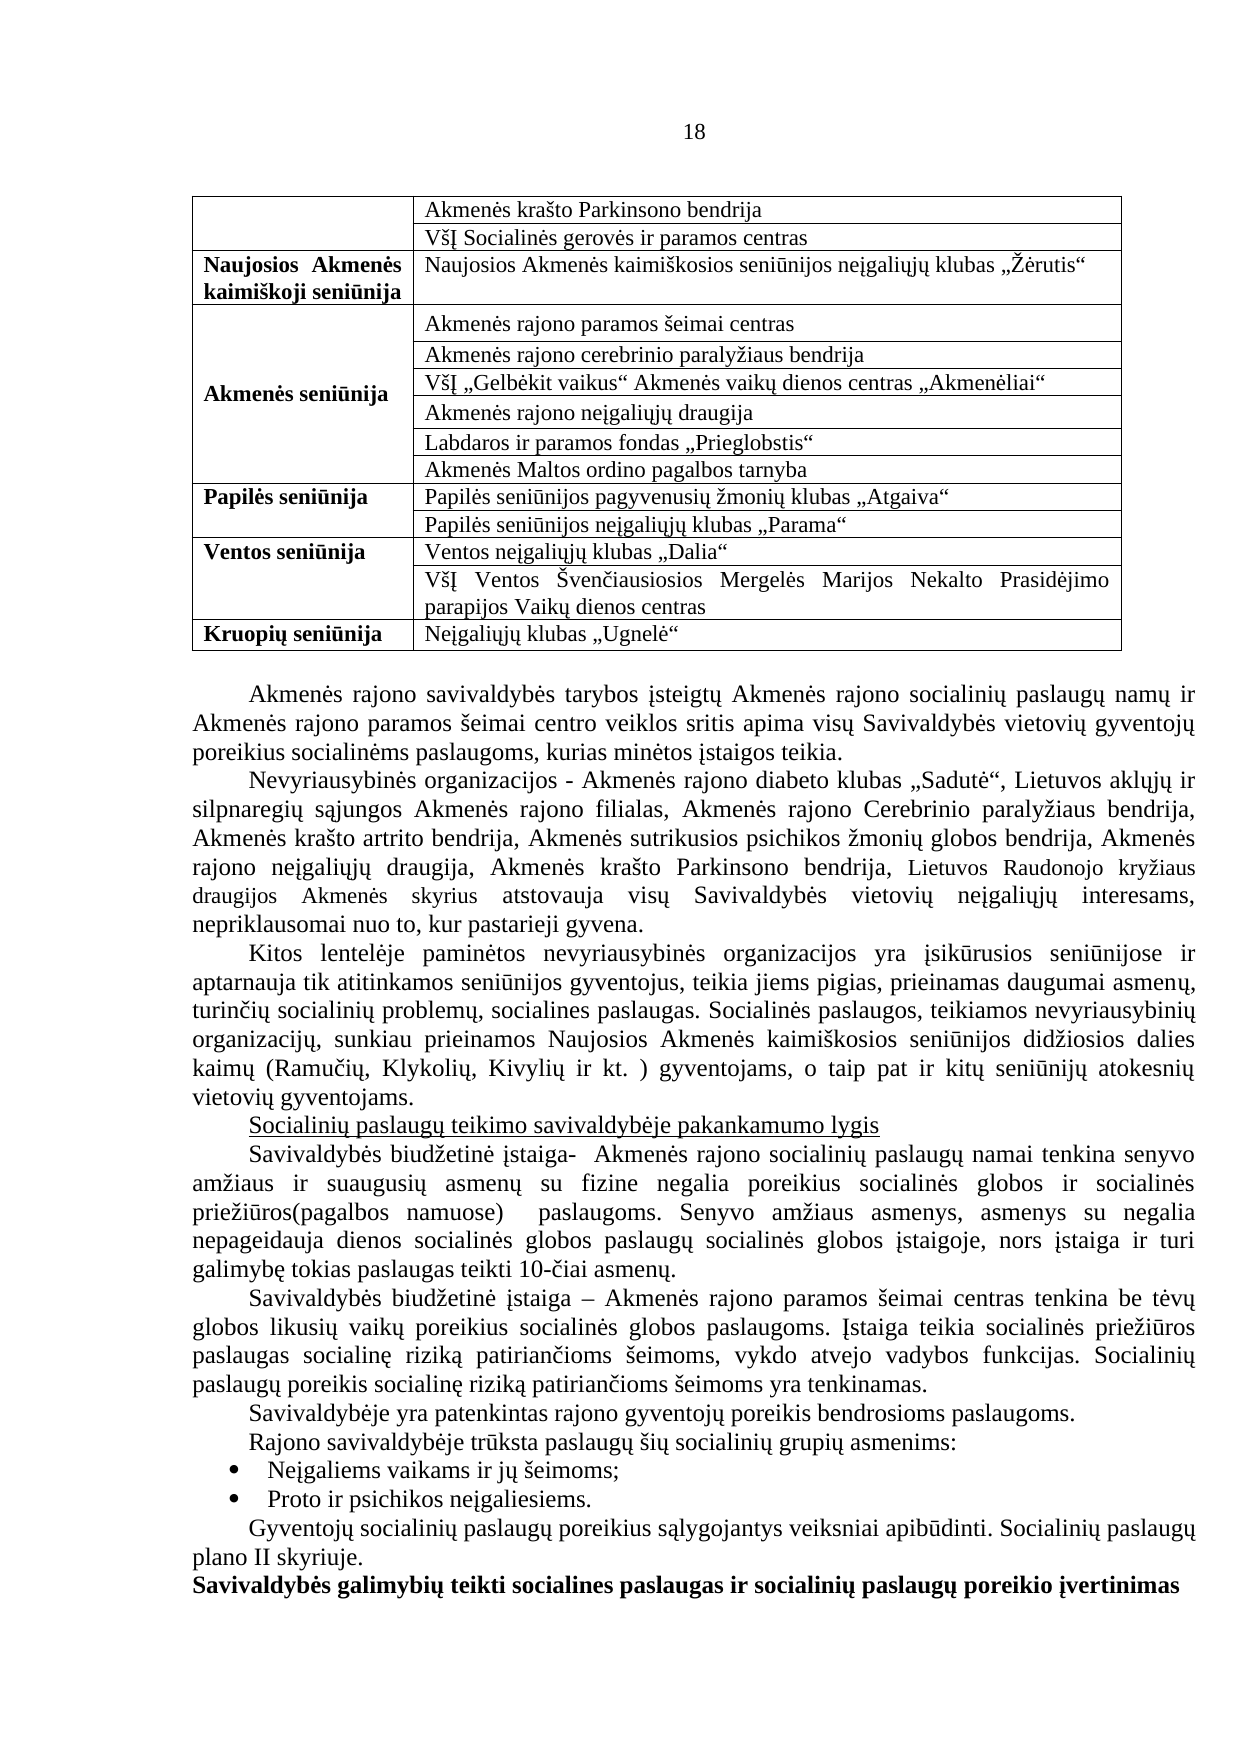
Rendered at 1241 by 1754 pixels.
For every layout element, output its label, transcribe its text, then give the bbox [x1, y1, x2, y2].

table_cell Akmenės krašto Parkinsono bendrija [414, 197, 1121, 223]
text  Neįgaliems vaikams ir jų šeimoms; [229, 1456, 1196, 1484]
table_cell VšĮ Ventos Švenčiausiosios Mergelės Marijos Nekalto Prasidėjimo parapijos Vaikų dienos centras [414, 566, 1121, 619]
table_cell Akmenės rajono cerebrinio paralyžiaus bendrija [414, 342, 1121, 368]
table_cell Papilės seniūnijos neįgaliųjų klubas „Parama“ [414, 511, 1121, 537]
table_cell Ventos seniūnija [193, 538, 413, 619]
text  Proto ir psichikos neįgaliesiems. [229, 1484, 1196, 1513]
table_cell Neįgaliųjų klubas „Ugnelė“ [414, 620, 1121, 649]
table_cell Akmenės Maltos ordino pagalbos tarnyba [414, 456, 1121, 482]
table_cell Akmenės rajono neįgaliųjų draugija [414, 396, 1121, 428]
table_cell Labdaros ir paramos fondas „Prieglobstis“ [414, 429, 1121, 455]
table_cell Akmenės seniūnija [193, 305, 413, 482]
table_cell Papilės seniūnijos pagyvenusių žmonių klubas „Atgaiva“ [414, 484, 1121, 510]
table_cell VšĮ Socialinės gerovės ir paramos centras [414, 224, 1121, 250]
table_cell Naujosios Akmenės kaimiškoji seniūnija [193, 251, 413, 304]
text Savivaldybėje yra patenkintas rajono gyventojų poreikis bendrosioms paslaugoms. [192, 1398, 1196, 1427]
text Savivaldybės biudžetinė įstaiga- Akmenės rajono socialinių paslaugų namai tenkina senyvo amžiaus ir suaugusių asmenų su fizine negalia poreikius socialinės globos ir socialinės priežiūros(pagalbos namuose) paslaugoms. Senyvo amžiaus asmenys, asmenys su negalia nepageidauja dienos socialinės globos paslaugų socialinės globos įstaigoje, nors įstaiga ir turi galimybę tokias paslaugas teikti 10-čiai asmenų. [192, 1139, 1196, 1283]
text Kitos lentelėje paminėtos nevyriausybinės organizacijos yra įsikūrusios seniūnijose ir aptarnauja tik atitinkamos seniūnijos gyventojus, teikia jiems pigias, prieinamas daugumai asmenų, turinčių socialinių problemų, socialines paslaugas. Socialinės paslaugos, teikiamos nevyriausybinių organizacijų, sunkiau prieinamos Naujosios Akmenės kaimiškosios seniūnijos didžiosios dalies kaimų (Ramučių, Klykolių, Kivylių ir kt. ) gyventojams, o taip pat ir kitų seniūnijų atokesnių vietovių gyventojams. [192, 938, 1196, 1111]
table_cell Ventos neįgaliųjų klubas „Dalia“ [414, 538, 1121, 565]
table_cell Naujosios Akmenės kaimiškosios seniūnijos neįgaliųjų klubas „Žėrutis“ [414, 251, 1121, 304]
table_cell VšĮ „Gelbėkit vaikus“ Akmenės vaikų dienos centras „Akmenėliai“ [414, 369, 1121, 395]
table_cell Kruopių seniūnija [193, 620, 413, 649]
text Socialinių paslaugų teikimo savivaldybėje pakankamumo lygis [192, 1111, 1196, 1139]
text Akmenės rajono savivaldybės tarybos įsteigtų Akmenės rajono socialinių paslaugų namų ir Akmenės rajono paramos šeimai centro veiklos sritis apima visų Savivaldybės vietovių gyventojų poreikius socialinėms paslaugoms, kurias minėtos įstaigos teikia. [192, 679, 1196, 766]
text Gyventojų socialinių paslaugų poreikius sąlygojantys veiksniai apibūdinti. Socialinių paslaugų plano II skyriuje. [192, 1513, 1196, 1571]
text Nevyriausybinės organizacijos - Akmenės rajono diabeto klubas „Sadutė“, Lietuvos aklųjų ir silpnaregių sąjungos Akmenės rajono filialas, Akmenės rajono Cerebrinio paralyžiaus bendrija, Akmenės krašto artrito bendrija, Akmenės sutrikusios psichikos žmonių globos bendrija, Akmenės rajono neįgaliųjų draugija, Akmenės krašto Parkinsono bendrija, Lietuvos Raudonojo kryžiaus draugijos Akmenės skyrius atstovauja visų Savivaldybės vietovių neįgaliųjų interesams, nepriklausomai nuo to, kur pastarieji gyvena. [192, 766, 1196, 938]
text Rajono savivaldybėje trūksta paslaugų šių socialinių grupių asmenims: [192, 1427, 1196, 1456]
table_cell Akmenės rajono paramos šeimai centras [414, 305, 1121, 341]
text Savivaldybės biudžetinė įstaiga – Akmenės rajono paramos šeimai centras tenkina be tėvų globos likusių vaikų poreikius socialinės globos paslaugoms. Įstaiga teikia socialinės priežiūros paslaugas socialinę riziką patiriančioms šeimoms, vykdo atvejo vadybos funkcijas. Socialinių paslaugų poreikis socialinę riziką patiriančioms šeimoms yra tenkinamas. [192, 1283, 1196, 1398]
text Savivaldybės galimybių teikti socialines paslaugas ir socialinių paslaugų poreikio įvertinimas [192, 1571, 1196, 1599]
table_cell [193, 197, 413, 250]
table_cell Papilės seniūnija [193, 484, 413, 537]
